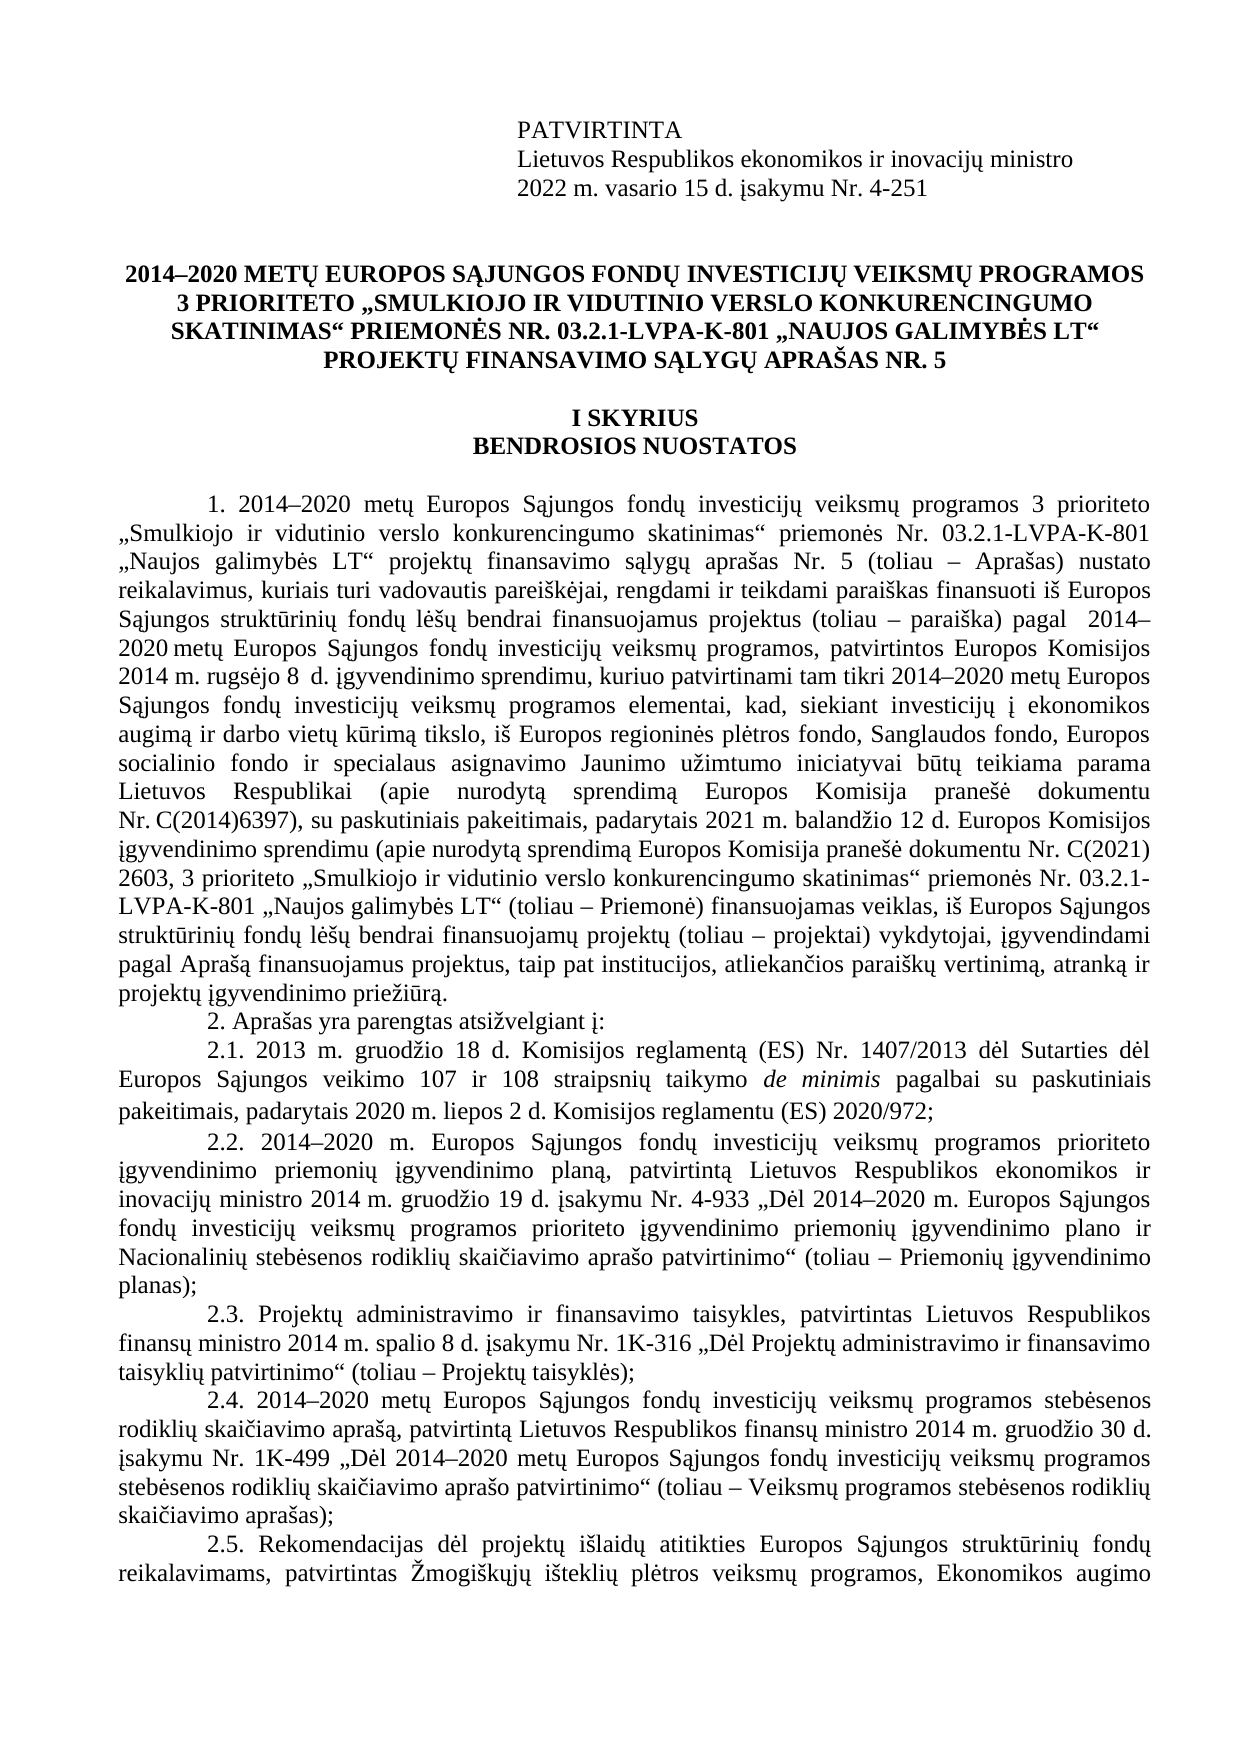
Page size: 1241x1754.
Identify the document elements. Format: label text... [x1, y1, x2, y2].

text 2. Aprašas yra parengtas atsižvelgiant į: [118, 1006, 1152, 1035]
text 2.3. Projektų administravimo ir finansavimo taisykles, patvirtintas Lietuvos Respublikos finansų ministro 2014 m. spalio 8 d. įsakymu Nr. 1K-316 „Dėl Projektų administravimo ir finansavimo taisyklių patvirtinimo“ (toliau – Projektų taisyklės); [118, 1299, 1152, 1385]
text 2014–2020 METŲ EUROPOS SĄJUNGOS FONDŲ INVESTICIJŲ VEIKSMŲ PROGRAMOS 3 PRIORITETO „SMULKIOJO IR VIDUTINIO VERSLO KONKURENCINGUMO SKATINIMAS“ PRIEMONĖS NR. 03.2.1-LVPA-K-801 „NAUJOS GALIMYBĖS LT“ PROJEKTŲ FINANSAVIMO SĄLYGŲ APRAŠAS NR. 5 [118, 259, 1152, 374]
text 1. 2014–2020 metų Europos Sąjungos fondų investicijų veiksmų programos 3 prioriteto „Smulkiojo ir vidutinio verslo konkurencingumo skatinimas“ priemonės Nr. 03.2.1-LVPA-K-801 „Naujos galimybės LT“ projektų finansavimo sąlygų aprašas Nr. 5 (toliau – Aprašas) nustato reikalavimus, kuriais turi vadovautis pareiškėjai, rengdami ir teikdami paraiškas finansuoti iš Europos Sąjungos struktūrinių fondų lėšų bendrai finansuojamus projektus (toliau – paraiška) pagal 2014–2020 metų Europos Sąjungos fondų investicijų veiksmų programos, patvirtintos Europos Komisijos 2014 m. rugsėjo 8 d. įgyvendinimo sprendimu, kuriuo patvirtinami tam tikri 2014–2020 metų Europos Sąjungos fondų investicijų veiksmų programos elementai, kad, siekiant investicijų į ekonomikos augimą ir darbo vietų kūrimą tikslo, iš Europos regioninės plėtros fondo, Sanglaudos fondo, Europos socialinio fondo ir specialaus asignavimo Jaunimo užimtumo iniciatyvai būtų teikiama parama Lietuvos Respublikai (apie nurodytą sprendimą Europos Komisija pranešė dokumentu Nr. C(2014)6397), su paskutiniais pakeitimais, padarytais 2021 m. balandžio 12 d. Europos Komisijos įgyvendinimo sprendimu (apie nurodytą sprendimą Europos Komisija pranešė dokumentu Nr. C(2021) 2603, 3 prioriteto „Smulkiojo ir vidutinio verslo konkurencingumo skatinimas“ priemonės Nr. 03.2.1-LVPA-K-801 „Naujos galimybės LT“ (toliau – Priemonė) finansuojamas veiklas, iš Europos Sąjungos struktūrinių fondų lėšų bendrai finansuojamų projektų (toliau – projektai) vykdytojai, įgyvendindami pagal Aprašą finansuojamus projektus, taip pat institucijos, atliekančios paraiškų vertinimą, atranką ir projektų įgyvendinimo priežiūrą. [118, 489, 1152, 1006]
text PATVIRTINTA [517, 115, 1152, 144]
text 2.5. Rekomendacijas dėl projektų išlaidų atitikties Europos Sąjungos struktūrinių fondų reikalavimams, patvirtintas Žmogiškųjų išteklių plėtros veiksmų programos, Ekonomikos augimo [118, 1529, 1152, 1587]
text Lietuvos Respublikos ekonomikos ir inovacijų ministro [517, 144, 1152, 173]
text 2.4. 2014–2020 metų Europos Sąjungos fondų investicijų veiksmų programos stebėsenos rodiklių skaičiavimo aprašą, patvirtintą Lietuvos Respublikos finansų ministro 2014 m. gruodžio 30 d. įsakymu Nr. 1K-499 „Dėl 2014–2020 metų Europos Sąjungos fondų investicijų veiksmų programos stebėsenos rodiklių skaičiavimo aprašo patvirtinimo“ (toliau – Veiksmų programos stebėsenos rodiklių skaičiavimo aprašas); [118, 1385, 1152, 1529]
text 2.1. 2013 m. gruodžio 18 d. Komisijos reglamentą (ES) Nr. 1407/2013 dėl Sutarties dėl Europos Sąjungos veikimo 107 ir 108 straipsnių taikymo de minimis pagalbai su paskutiniais pakeitimais, padarytais 2020 m. liepos 2 d. Komisijos reglamentu (ES) 2020/972; [118, 1035, 1152, 1127]
text I SKYRIUS [118, 403, 1152, 431]
text BENDROSIOS NUOSTATOS [118, 431, 1152, 460]
text 2.2. 2014–2020 m. Europos Sąjungos fondų investicijų veiksmų programos prioriteto įgyvendinimo priemonių įgyvendinimo planą, patvirtintą Lietuvos Respublikos ekonomikos ir inovacijų ministro 2014 m. gruodžio 19 d. įsakymu Nr. 4-933 „Dėl 2014–2020 m. Europos Sąjungos fondų investicijų veiksmų programos prioriteto įgyvendinimo priemonių įgyvendinimo plano ir Nacionalinių stebėsenos rodiklių skaičiavimo aprašo patvirtinimo“ (toliau – Priemonių įgyvendinimo planas); [118, 1127, 1152, 1299]
text 2022 m. vasario 15 d. įsakymu Nr. 4-251 [517, 173, 1152, 201]
